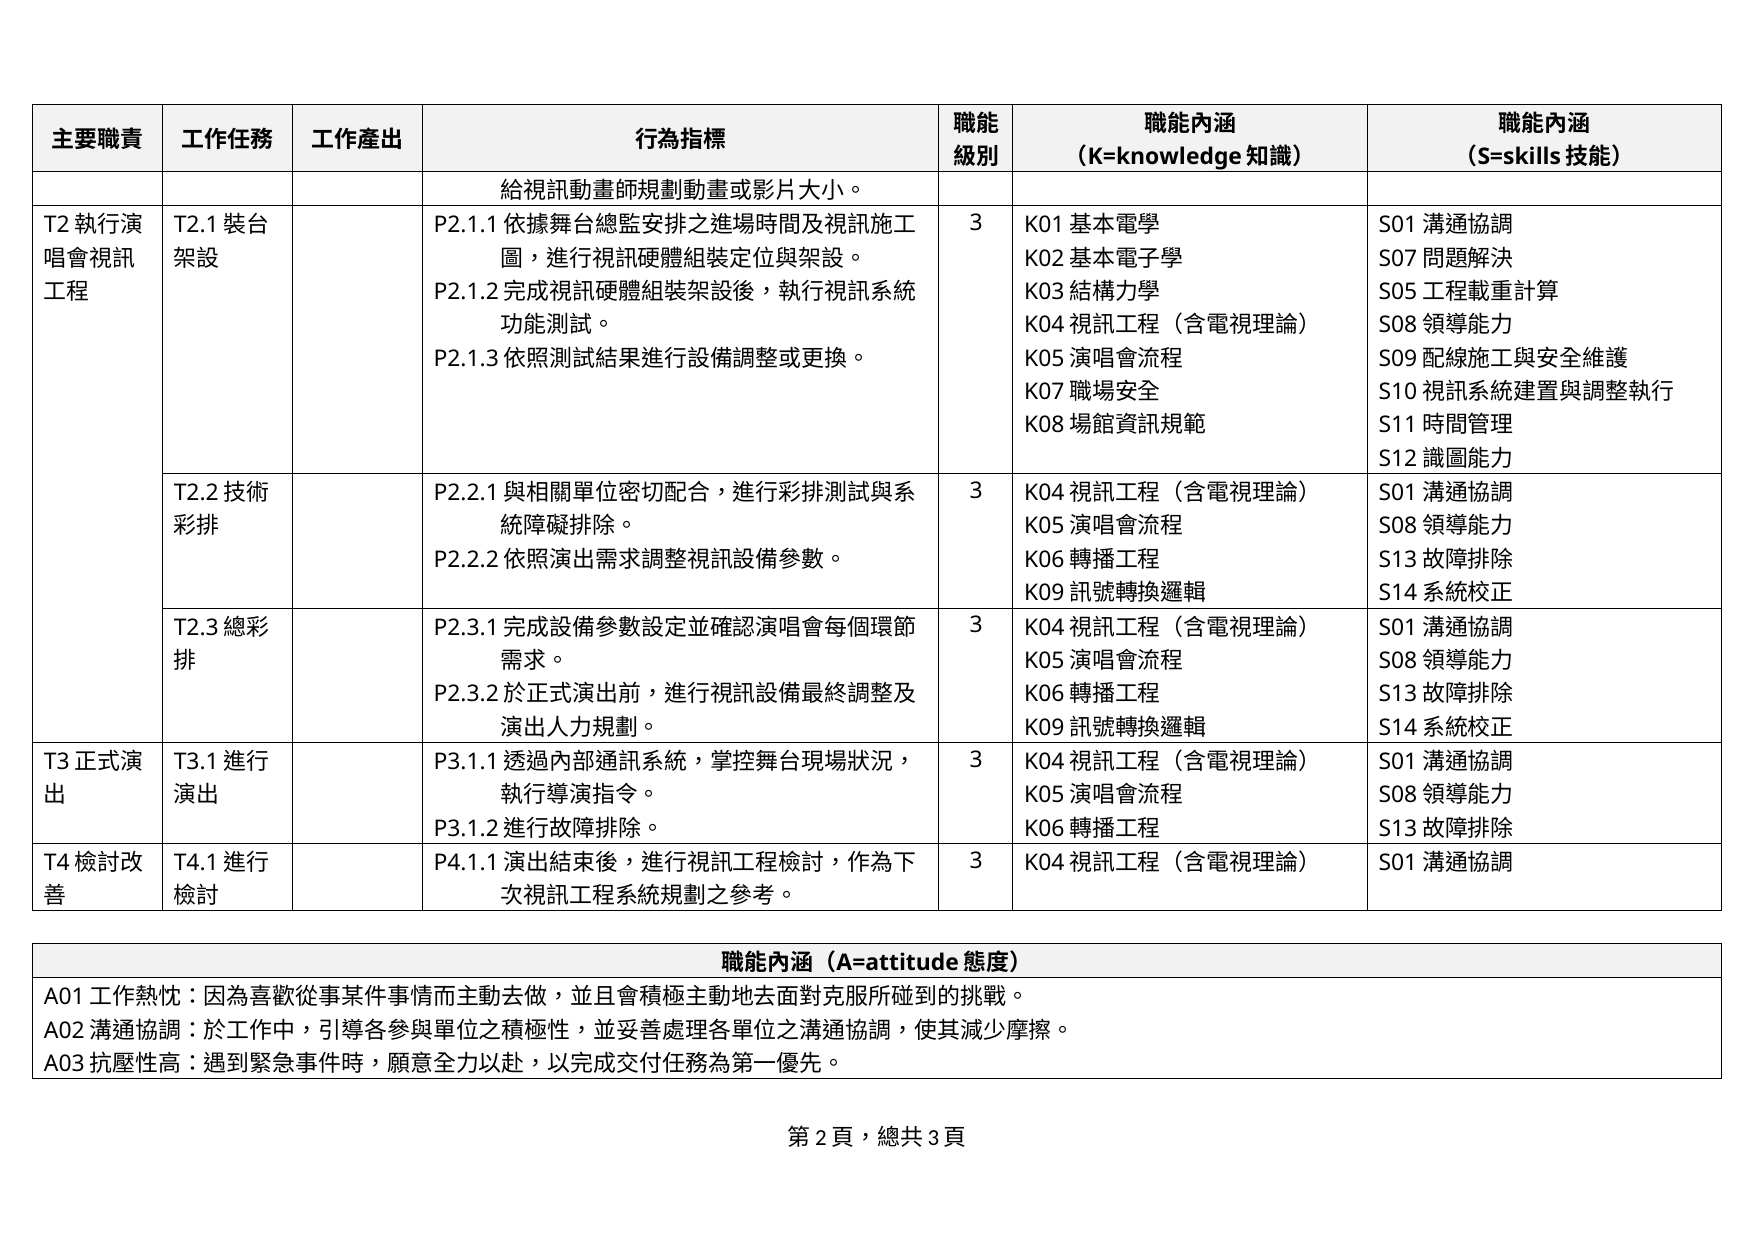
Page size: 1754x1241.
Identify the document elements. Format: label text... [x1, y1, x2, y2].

table_cell T2執行演唱會視訊工程 [33, 206, 162, 742]
table_cell 3 [939, 844, 1012, 910]
table_cell S01溝通協調 [1368, 844, 1721, 910]
table_cell 3 [939, 474, 1012, 607]
table_cell [293, 474, 422, 607]
table_cell A01工作熱忱：因為喜歡從事某件事情而主動去做，並且會積極主動地去面對克服所碰到的挑戰。 A02溝通協調：於工作中，引導各參與單位之積極性，並妥善處理各單位之溝通協調，使其減少摩擦。 A03抗壓性高：遇到緊急事件時，願意全力以赴，以完成交付任務為第一優先。 [33, 978, 1721, 1078]
table_cell T2.1裝台架設 [163, 206, 292, 473]
table_header 職能內涵（A=attitude態度） [33, 944, 1721, 977]
table_cell [1368, 172, 1721, 205]
table_cell T3正式演出 [33, 743, 162, 843]
table_cell K04視訊工程（含電視理論） K05演唱會流程 K06轉播工程 K09訊號轉換邏輯 [1013, 609, 1367, 742]
table_cell T2.3總彩排 [163, 609, 292, 742]
table_cell S01溝通協調 S08領導能力 S13故障排除 S14系統校正 [1368, 474, 1721, 607]
table_cell [293, 172, 422, 205]
table_cell [293, 206, 422, 473]
table_cell [163, 172, 292, 205]
table_header 工作任務 [163, 105, 292, 171]
table_cell [293, 743, 422, 843]
table_cell P3.1.1透過內部通訊系統，掌控舞台現場狀況，執行導演指令。 P3.1.2進行故障排除。 [423, 743, 938, 843]
table_cell T4.1進行檢討 [163, 844, 292, 910]
table_header 職能內涵 （K=knowledge知識） [1013, 105, 1367, 171]
table_cell P2.3.1完成設備參數設定並確認演唱會每個環節需求。 P2.3.2於正式演出前，進行視訊設備最終調整及演出人力規劃。 [423, 609, 938, 742]
table_cell S01溝通協調 S08領導能力 S13故障排除 [1368, 743, 1721, 843]
table_cell P2.2.1與相關單位密切配合，進行彩排測試與系統障礙排除。 P2.2.2依照演出需求調整視訊設備參數。 [423, 474, 938, 607]
table_header 主要職責 [33, 105, 162, 171]
table_header 職能級別 [939, 105, 1012, 171]
table_cell [293, 844, 422, 910]
table_header 行為指標 [423, 105, 938, 171]
table_cell 給視訊動畫師規劃動畫或影片大小。 [423, 172, 938, 205]
table_header 工作產出 [293, 105, 422, 171]
table_cell 3 [939, 206, 1012, 473]
table_cell K04視訊工程（含電視理論） K05演唱會流程 K06轉播工程 [1013, 743, 1367, 843]
table_cell P2.1.1依據舞台總監安排之進場時間及視訊施工圖，進行視訊硬體組裝定位與架設。 P2.1.2完成視訊硬體組裝架設後，執行視訊系統功能測試。 P2.1.3依照測試結果進行設備調整或更換。 [423, 206, 938, 473]
table_cell P4.1.1演出結束後，進行視訊工程檢討，作為下次視訊工程系統規劃之參考。 [423, 844, 938, 910]
table_cell K04視訊工程（含電視理論） [1013, 844, 1367, 910]
table_cell S01溝通協調 S07問題解決 S05工程載重計算 S08領導能力 S09配線施工與安全維護 S10視訊系統建置與調整執行 S11時間管理 S12識圖能力 [1368, 206, 1721, 473]
table_cell S01溝通協調 S08領導能力 S13故障排除 S14系統校正 [1368, 609, 1721, 742]
table_cell K04視訊工程（含電視理論） K05演唱會流程 K06轉播工程 K09訊號轉換邏輯 [1013, 474, 1367, 607]
table_cell T2.2技術彩排 [163, 474, 292, 607]
table_cell T3.1進行演出 [163, 743, 292, 843]
table_cell [939, 172, 1012, 205]
table_cell 3 [939, 609, 1012, 742]
table_cell [33, 172, 162, 205]
table_cell [1013, 172, 1367, 205]
table_cell T4檢討改善 [33, 844, 162, 910]
table_cell K01基本電學 K02基本電子學 K03結構力學 K04視訊工程（含電視理論） K05演唱會流程 K07職場安全 K08場館資訊規範 [1013, 206, 1367, 473]
table_cell 3 [939, 743, 1012, 843]
table_cell [293, 609, 422, 742]
table_header 職能內涵 （S=skills技能） [1368, 105, 1721, 171]
